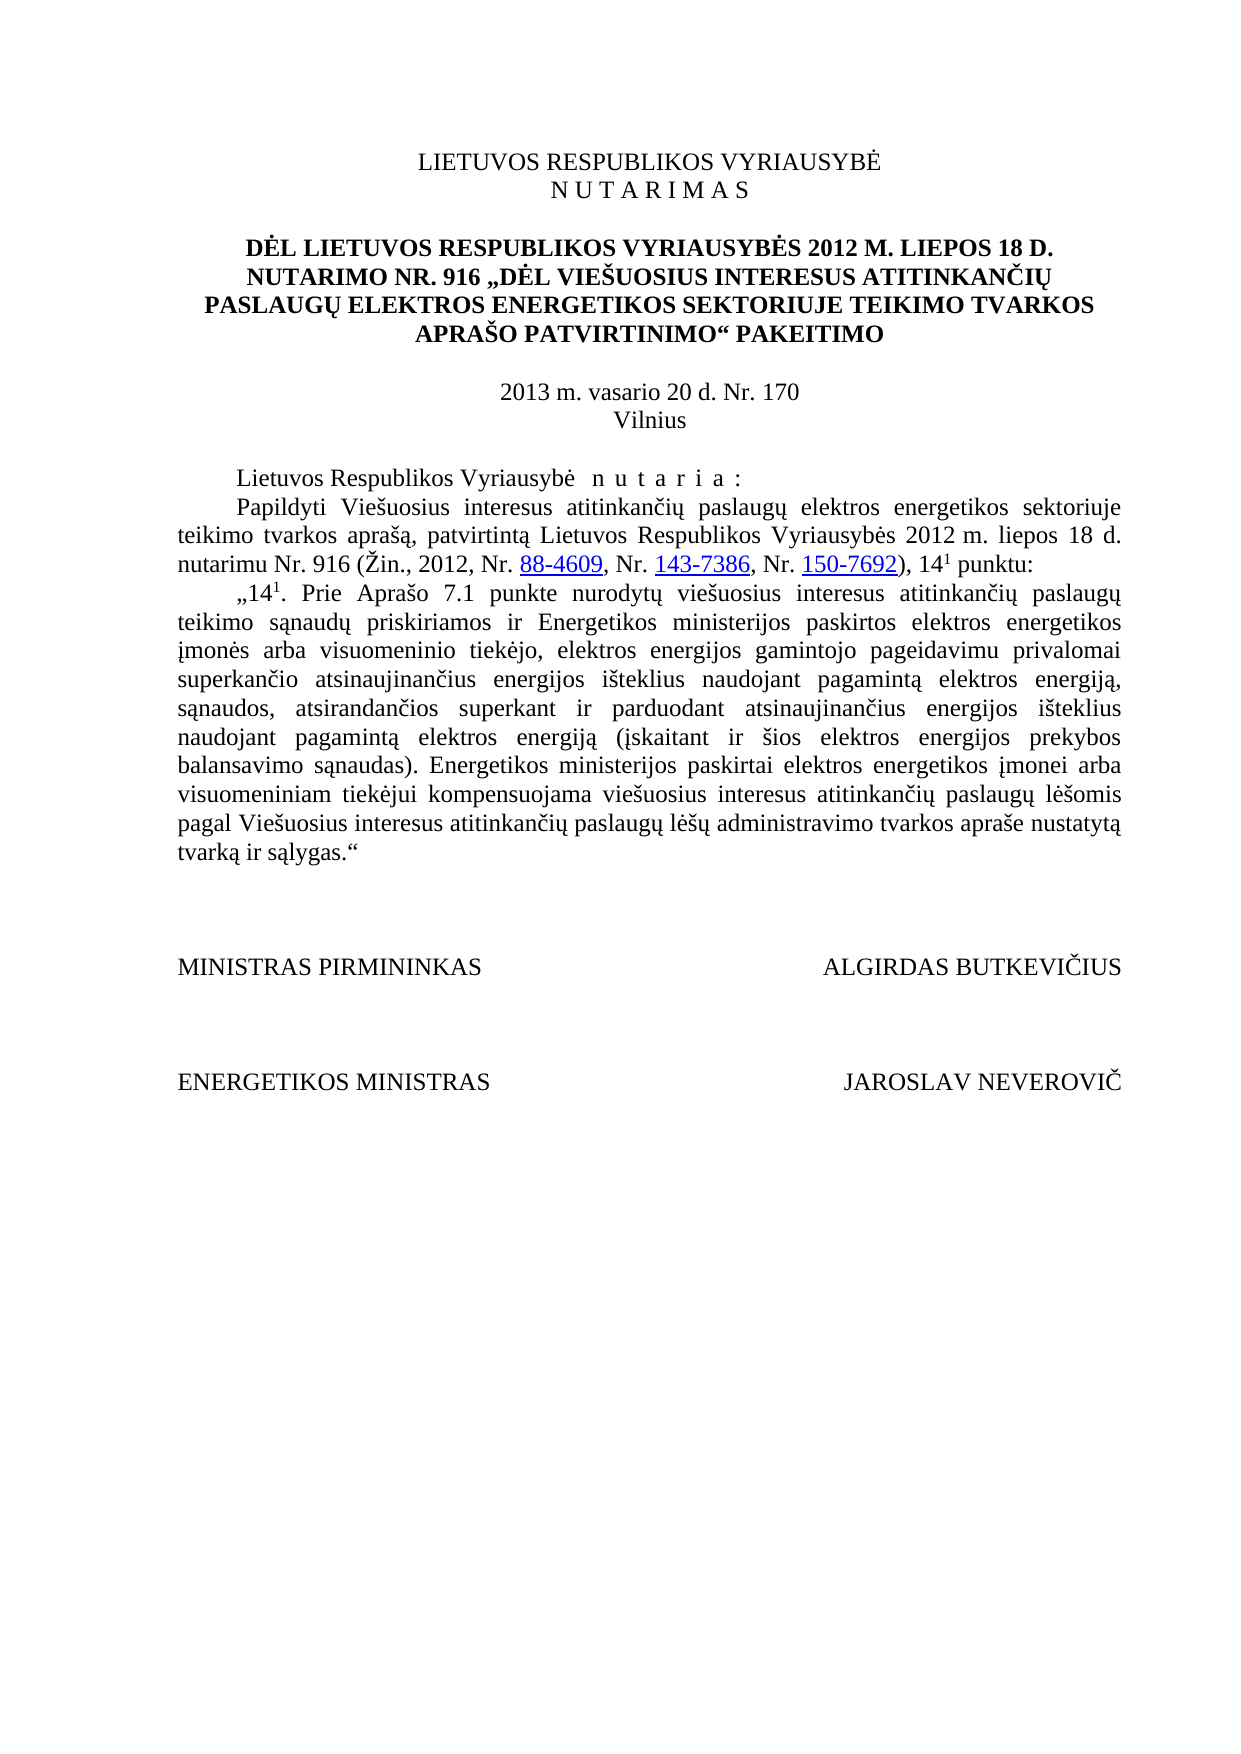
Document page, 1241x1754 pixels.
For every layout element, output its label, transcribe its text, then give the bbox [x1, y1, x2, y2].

text Papildyti Viešuosius interesus atitinkančių paslaugų elektros energetikos sektoriuje teikimo tvarkos aprašą, patvirtintą Lietuvos Respublikos Vyriausybės 2012 m. liepos 18 d. nutarimu Nr. 916 (Žin., 2012, Nr. 88-4609, Nr. 143-7386, Nr. 150-7692), 141 punktu: [177, 492, 1122, 578]
text Vilnius [177, 406, 1122, 434]
text „141. Prie Aprašo 7.1 punkte nurodytų viešuosius interesus atitinkančių paslaugų teikimo sąnaudų priskiriamos ir Energetikos ministerijos paskirtos elektros energetikos įmonės arba visuomeninio tiekėjo, elektros energijos gamintojo pageidavimu privalomai superkančio atsinaujinančius energijos išteklius naudojant pagamintą elektros energiją, sąnaudos, atsirandančios superkant ir parduodant atsinaujinančius energijos išteklius naudojant pagamintą elektros energiją (įskaitant ir šios elektros energijos prekybos balansavimo sąnaudas). Energetikos ministerijos paskirtai elektros energetikos įmonei arba visuomeniniam tiekėjui kompensuojama viešuosius interesus atitinkančių paslaugų lėšomis pagal Viešuosius interesus atitinkančių paslaugų lėšų administravimo tvarkos apraše nustatytą tvarką ir sąlygas.“ [177, 578, 1122, 866]
text Lietuvos Respublikos Vyriausybė [177, 147, 1122, 176]
text 2013 m. vasario 20 d. Nr. 170 [177, 377, 1122, 406]
text MINISTRAS PIRMININKAS ALGIRDAS BUTKEVIČIUS [177, 952, 1122, 981]
text ENERGETIKOS MINISTRAS JAROSLAV NEVEROVIČ [177, 1067, 1122, 1096]
text Lietuvos Respublikos Vyriausybė nutaria: [177, 463, 1122, 492]
text NUTARIMAS [177, 176, 1122, 204]
text Dėl LIETUVOS RESPUBLIKOS VYRIAUSYBĖS 2012 M. LIEPOS 18 D. NUTARIMO NR. 916 „DĖL VIEŠUOSIUS INTERESUS ATITINKANČIŲ PASLAUGŲ ELEKTROS ENERGETIKOS SEKTORIUJE TEIKIMO TVARKOS APRAŠO PATVIRTINIMO“ PAKEITIMO [177, 233, 1122, 348]
